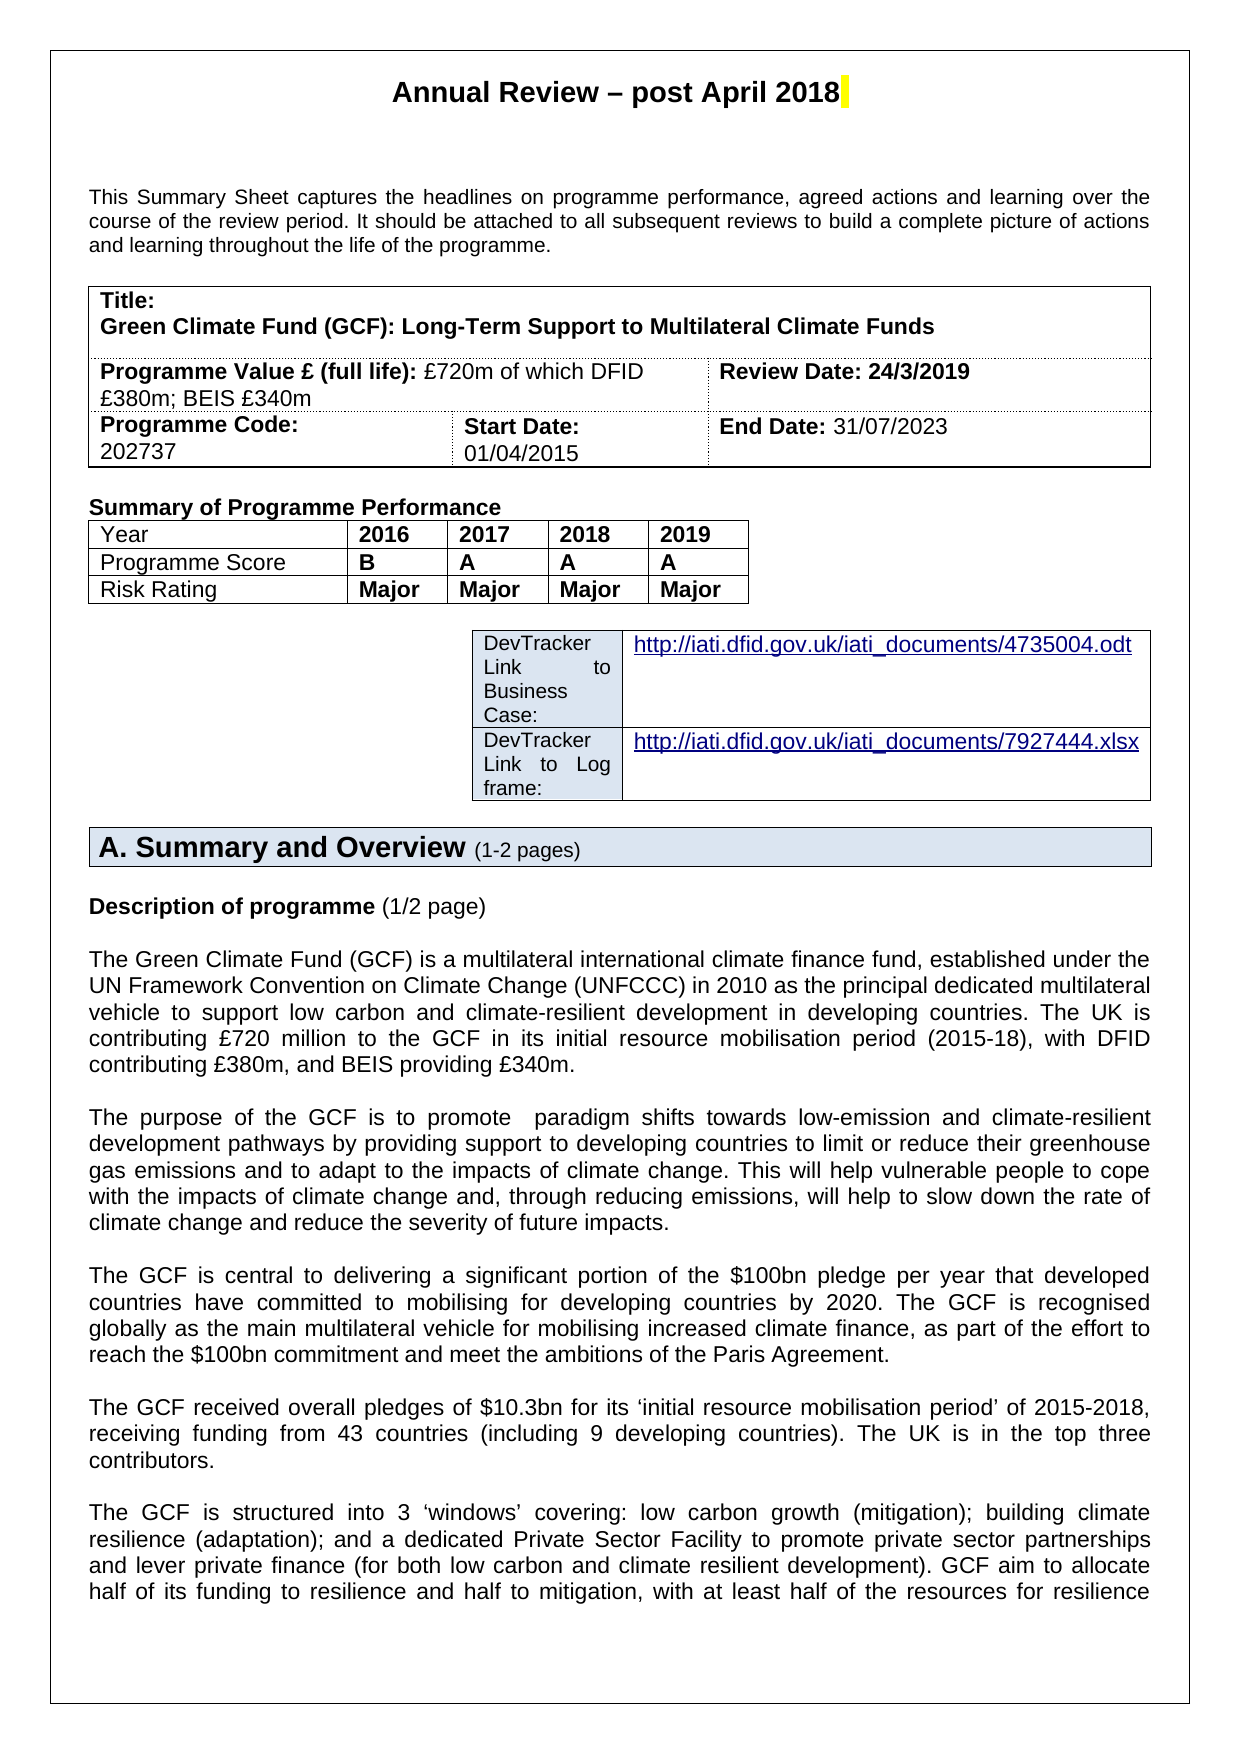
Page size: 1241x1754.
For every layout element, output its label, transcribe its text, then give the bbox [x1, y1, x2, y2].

table_cell Start Date: 01/04/2015 [453, 411, 708, 466]
text This Summary Sheet captures the headlines on programme performance, agreed actions and learning over the course of the review period. It should be attached to all subsequent reviews to build a complete picture of actions and learning throughout the life of the programme. [89, 185, 1152, 257]
table_cell Review Date: 24/3/2019 [708, 358, 1150, 411]
text The Green Climate Fund (GCF) is a multilateral international climate finance fund, established under the UN Framework Convention on Climate Change (UNFCCC) in 2010 as the principal dedicated multilateral vehicle to support low carbon and climate-resilient development in developing countries. The UK is contributing £720 million to the GCF in its initial resource mobilisation period (2015-18), with DFID contributing £380m, and BEIS providing £340m. [89, 946, 1152, 1078]
table_cell Major [348, 576, 447, 602]
text The GCF is central to delivering a significant portion of the $100bn pledge per year that developed countries have committed to mobilising for developing countries by 2020. The GCF is recognised globally as the main multilateral vehicle for mobilising increased climate finance, as part of the effort to reach the $100bn commitment and meet the ambitions of the Paris Agreement. [89, 1262, 1152, 1367]
table_cell DevTracker Link to Log frame: [473, 728, 622, 799]
table_header Year [89, 521, 347, 548]
table_cell http://iati.dfid.gov.uk/iati_documents/7927444.xlsx [623, 728, 1150, 799]
table_header Title: Green Climate Fund (GCF): Long-Term Support to Multilateral Climate Funds [89, 287, 1150, 358]
text Summary of Programme Performance [89, 494, 1152, 520]
table_cell Risk Rating [89, 576, 347, 602]
table_header DevTracker Link to Business Case: [473, 631, 622, 727]
table_cell A [448, 549, 548, 575]
text Annual Review – post April 2018 [89, 75, 1152, 108]
text Description of programme (1/2 page) [89, 893, 1152, 919]
table_cell A [549, 549, 648, 575]
table_header 2018 [549, 521, 648, 548]
table_cell Major [549, 576, 648, 602]
table_header 2019 [649, 521, 748, 548]
table_cell Major [448, 576, 548, 602]
table_header http://iati.dfid.gov.uk/iati_documents/4735004.odt [623, 631, 1150, 727]
text The GCF is structured into 3 ‘windows’ covering: low carbon growth (mitigation); building climate resilience (adaptation); and a dedicated Private Sector Facility to promote private sector partnerships and lever private finance (for both low carbon and climate resilient development). GCF aim to allocate half of its funding to resilience and half to mitigation, with at least half of the resources for resilience [89, 1499, 1152, 1605]
table_header 2016 [348, 521, 447, 548]
table_cell B [348, 549, 447, 575]
table_header 2017 [448, 521, 548, 548]
table_cell A [649, 549, 748, 575]
table_cell End Date: 31/07/2023 [708, 411, 1150, 466]
text The GCF received overall pledges of $10.3bn for its ‘initial resource mobilisation period’ of 2015-2018, receiving funding from 43 countries (including 9 developing countries). The UK is in the top three contributors. [89, 1394, 1152, 1473]
table_cell Programme Code: 202737 [89, 411, 453, 466]
text The purpose of the GCF is to promote paradigm shifts towards low-emission and climate-resilient development pathways by providing support to developing countries to limit or reduce their greenhouse gas emissions and to adapt to the impacts of climate change. This will help vulnerable people to cope with the impacts of climate change and, through reducing emissions, will help to slow down the rate of climate change and reduce the severity of future impacts. [89, 1104, 1152, 1236]
table_cell Programme Value £ (full life): £720m of which DFID £380m; BEIS £340m [89, 358, 708, 411]
table_cell Programme Score [89, 549, 347, 575]
table_cell Major [649, 576, 748, 602]
text A. Summary and Overview (1-2 pages) [90, 828, 1151, 866]
